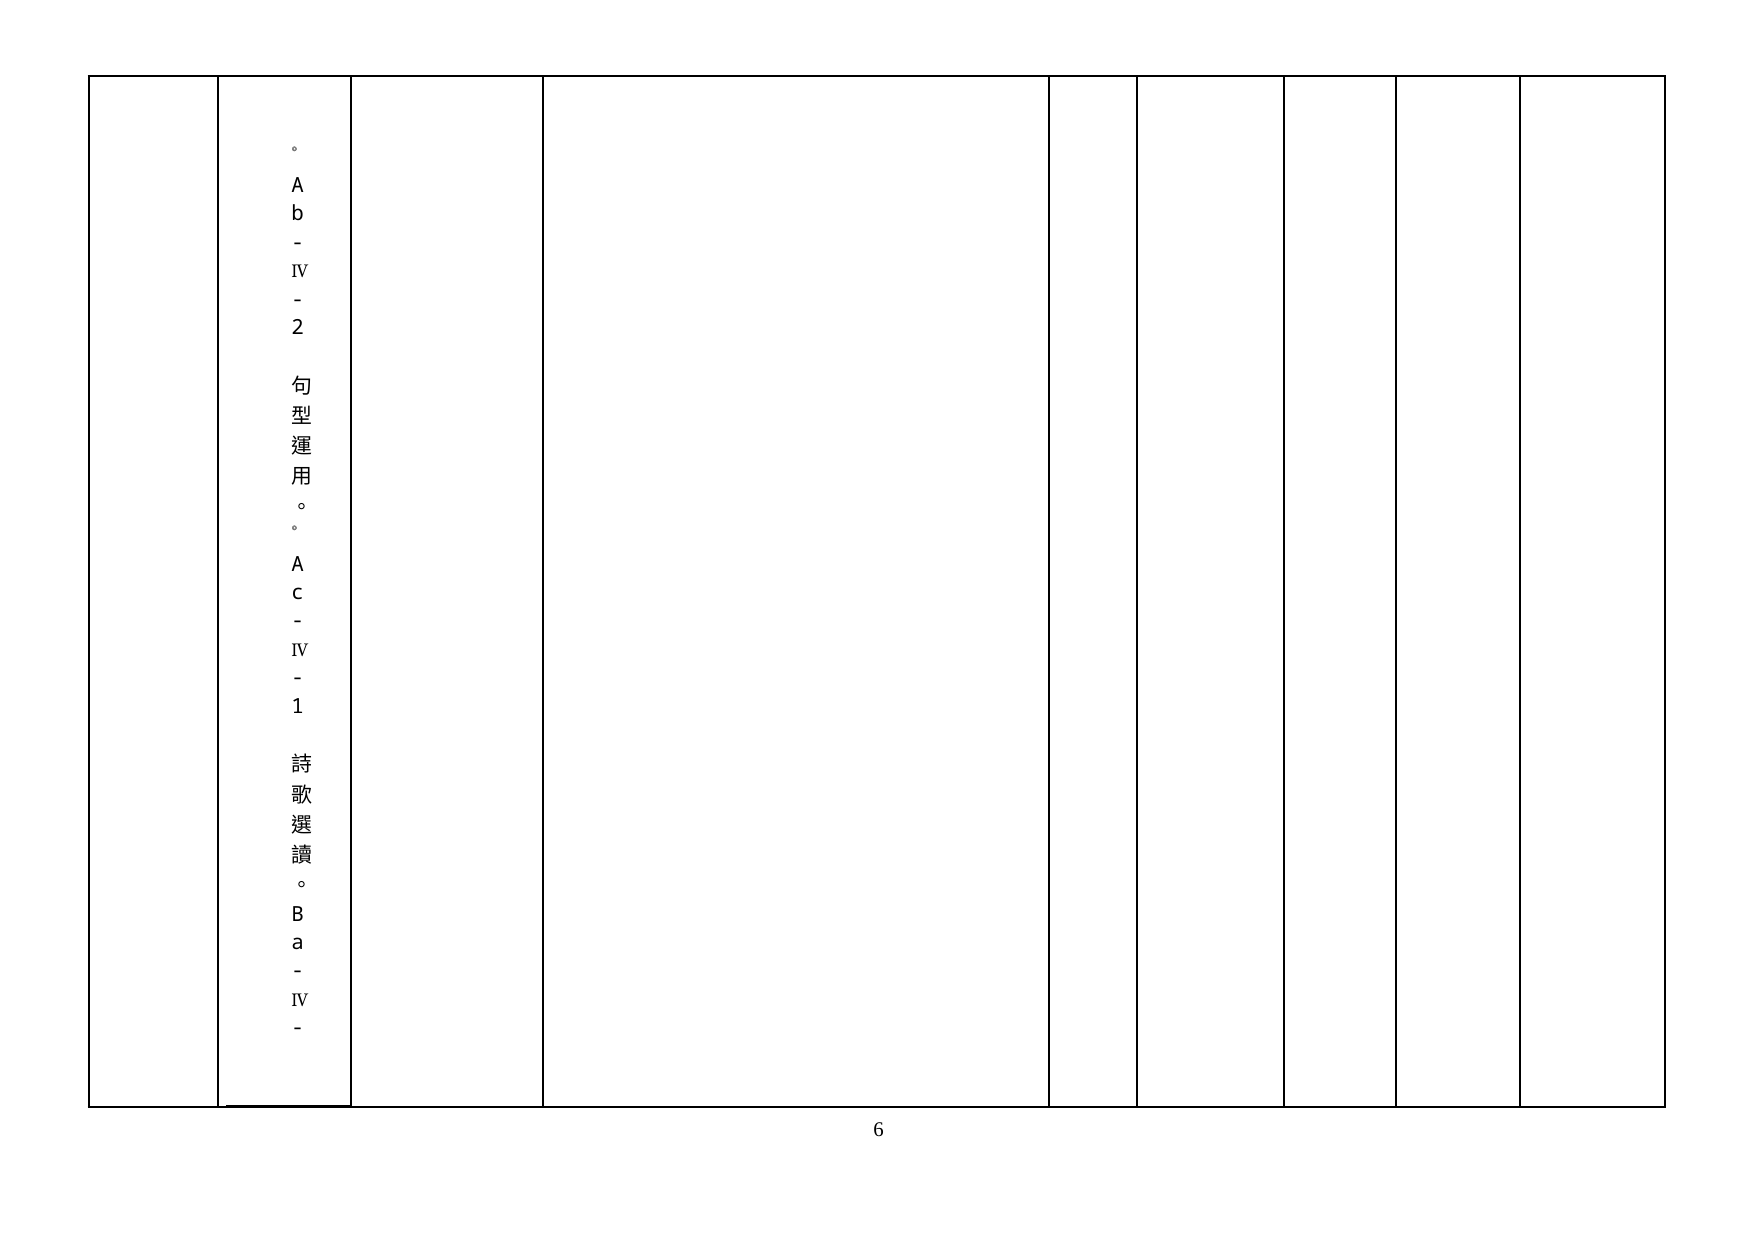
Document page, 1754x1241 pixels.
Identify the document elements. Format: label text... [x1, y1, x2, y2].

table_cell ◎Ab-Ⅳ-2 句型運用。 ◎Ac-Ⅳ-1 詩歌選讀。 Ba-Ⅳ- [219, 77, 350, 1106]
table_cell [1138, 77, 1283, 1106]
table_cell [90, 77, 217, 1106]
table_cell [1521, 77, 1664, 1106]
table_cell [1285, 77, 1395, 1106]
table_cell [1050, 77, 1136, 1106]
table_cell [352, 77, 542, 1106]
table_cell [544, 77, 1048, 1106]
table_cell [1397, 77, 1519, 1106]
